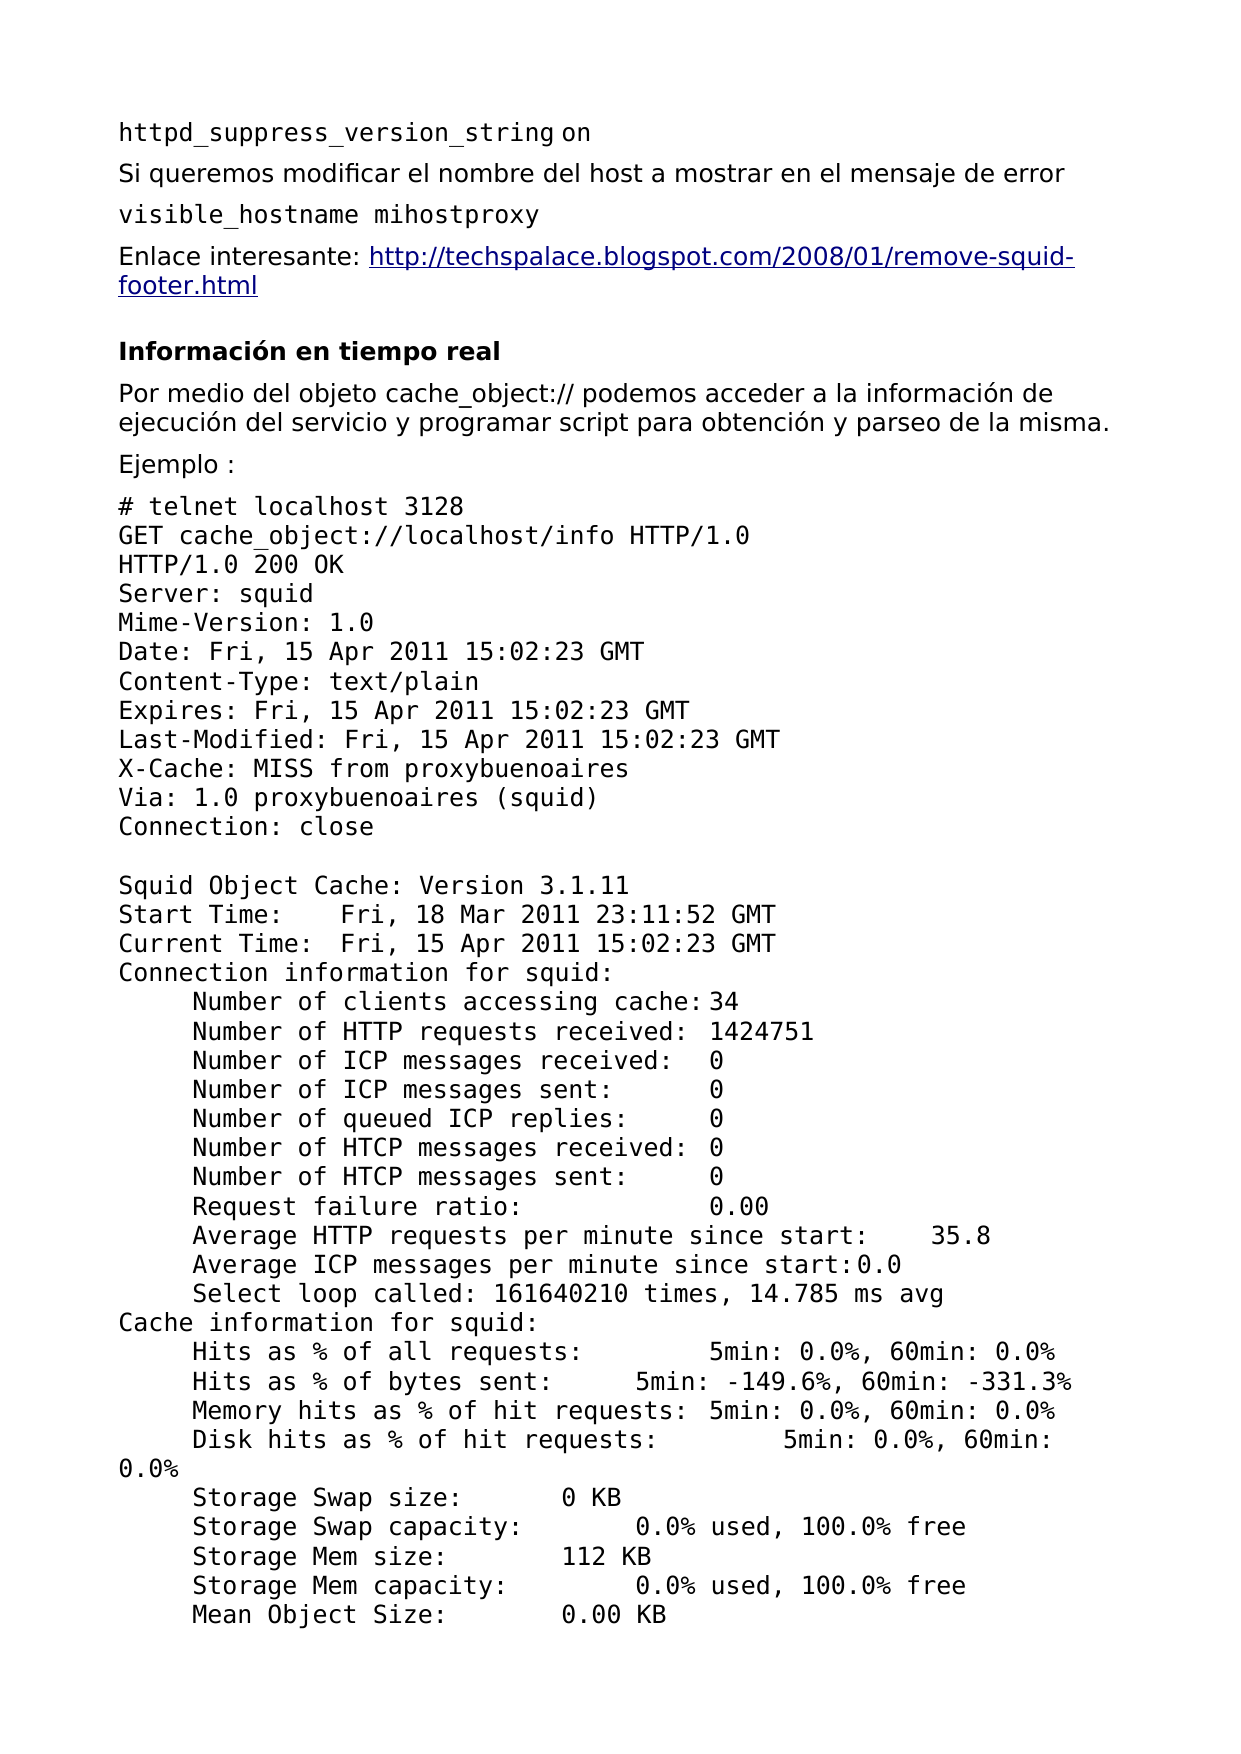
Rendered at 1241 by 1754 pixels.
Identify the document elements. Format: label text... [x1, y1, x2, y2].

text Si queremos modificar el nombre del host a mostrar en el mensaje de error [118, 159, 1122, 188]
text Ejemplo : [118, 450, 1122, 479]
text httpd_suppress_version_string on [118, 118, 1122, 147]
text visible_hostname mihostproxy [118, 201, 1122, 230]
subtitle Información en tiempo real [118, 337, 1122, 367]
text # telnet localhost 3128 GET cache_object://localhost/info HTTP/1.0 HTTP/1.0 200 OK Server: squid Mime-Version: 1.0 Date: Fri, 15 Apr 2011 15:02:23 GMT Content-Type: text/plain Expires: Fri, 15 Apr 2011 15:02:23 GMT Last-Modified: Fri, 15 Apr 2011 15:02:23 GMT X-Cache: MISS from proxybuenoaires Via: 1.0 proxybuenoaires (squid) Connection: close Squid Object Cache: Version 3.1.11 Start Time: Fri, 18 Mar 2011 23:11:52 GMT Current Time: Fri, 15 Apr 2011 15:02:23 GMT Connection information for squid: Number of clients accessing cache: 34 Number of HTTP requests received: 1424751 Number of ICP messages received: 0 Number of ICP messages sent: 0 Number of queued ICP replies: 0 Number of HTCP messages received: 0 Number of HTCP messages sent: 0 Request failure ratio: 0.00 Average HTTP requests per minute since start: 35.8 Average ICP messages per minute since start: 0.0 Select loop called: 161640210 times, 14.785 ms avg Cache information for squid: Hits as % of all requests: 5min: 0.0%, 60min: 0.0% Hits as % of bytes sent: 5min: -149.6%, 60min: -331.3% Memory hits as % of hit requests: 5min: 0.0%, 60min: 0.0% Disk hits as % of hit requests: 5min: 0.0%, 60min: 0.0% Storage Swap size: 0 KB Storage Swap capacity: 0.0% used, 100.0% free Storage Mem size: 112 KB Storage Mem capacity: 0.0% used, 100.0% free Mean Object Size: 0.00 KB [118, 492, 1122, 1629]
text Por medio del objeto cache_object:// podemos acceder a la información de ejecución del servicio y programar script para obtención y parseo de la misma. [118, 379, 1122, 437]
text Enlace interesante: http://techspalace.blogspot.com/2008/01/remove-squid-footer.html [118, 242, 1122, 300]
